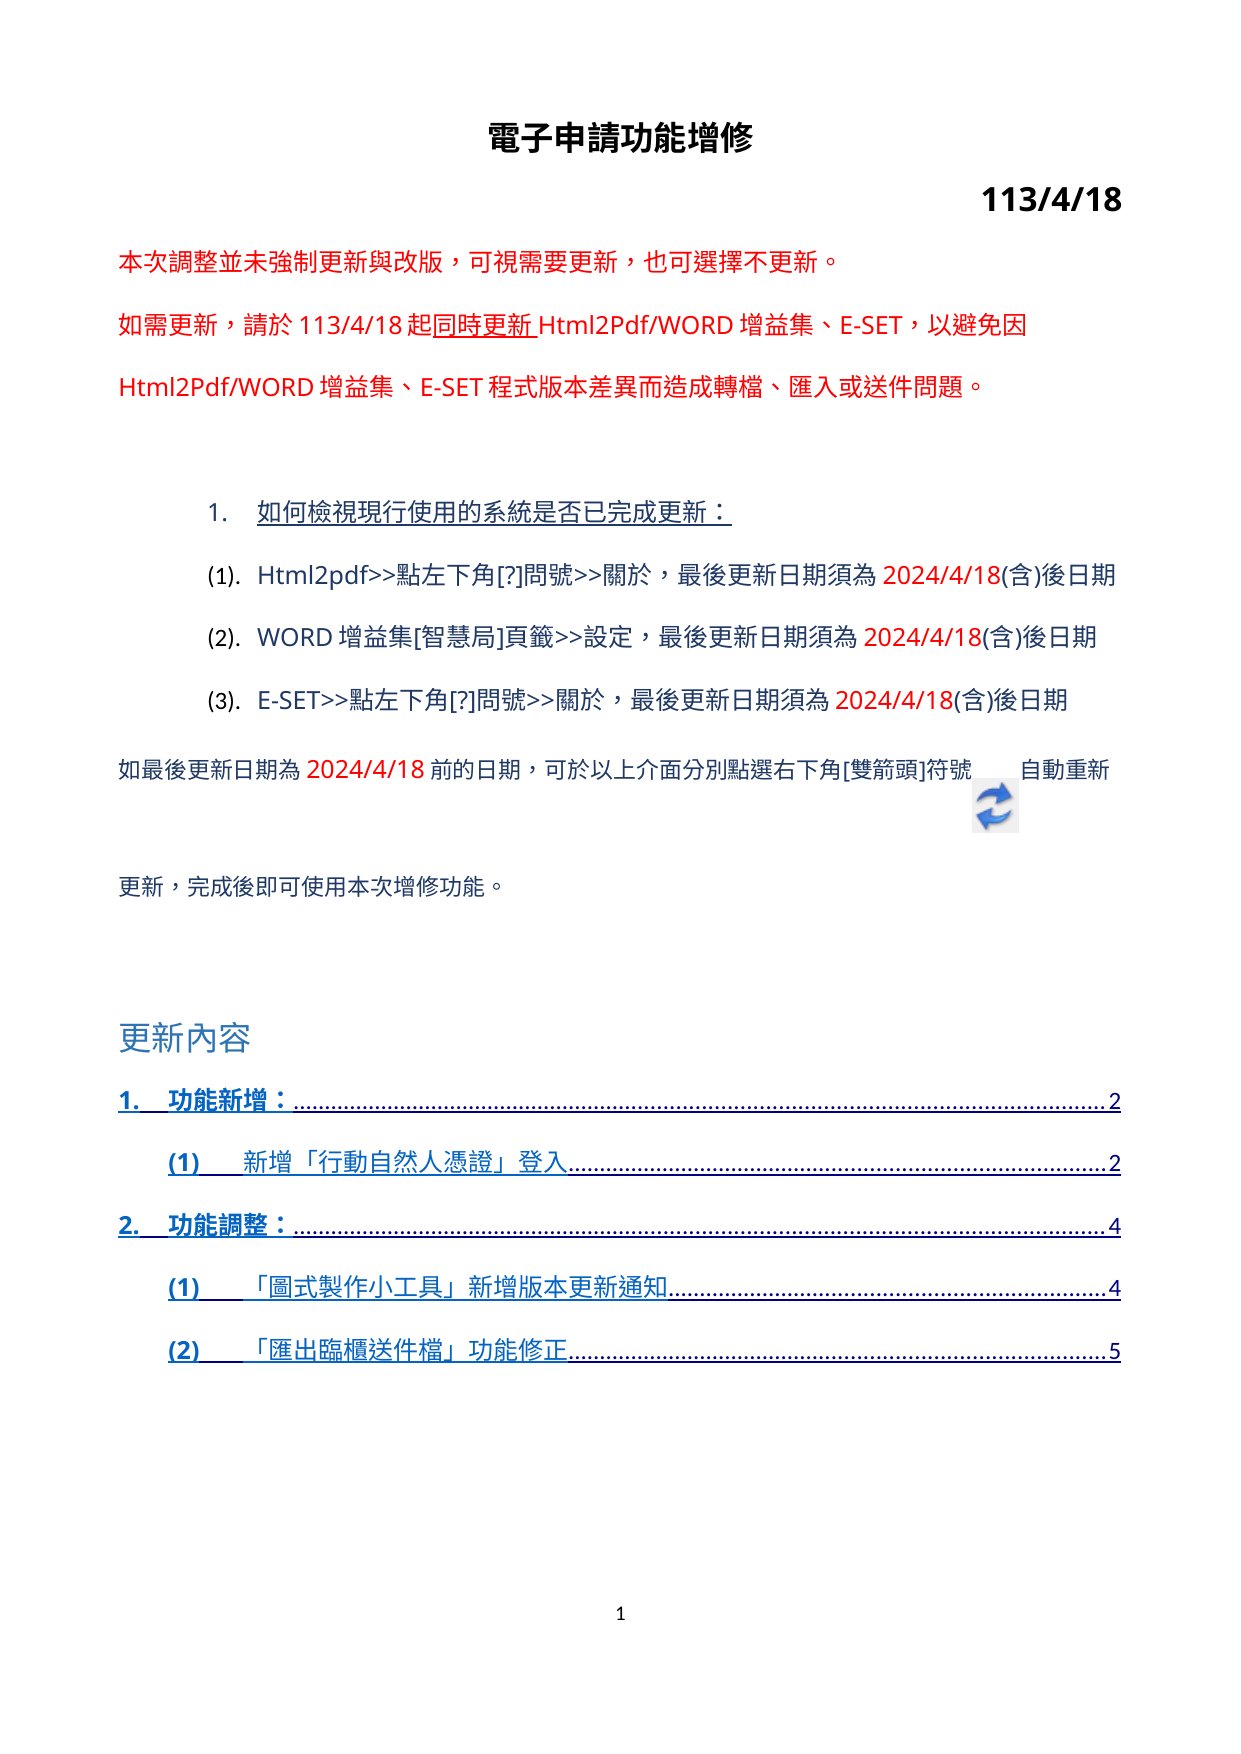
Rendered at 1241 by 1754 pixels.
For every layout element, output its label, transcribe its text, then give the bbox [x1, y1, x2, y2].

text 1. 功能新增： 2 [118, 1057, 1122, 1119]
text 113/4/18 [118, 157, 1122, 219]
list WORD增益集[智慧局]頁籤>>設定，最後更新日期須為2024/4/18(含)後日期 [207, 594, 1122, 657]
text 2. 功能調整： 4 [118, 1182, 1122, 1244]
text 如需更新，請於113/4/18起同時更新Html2Pdf/WORD增益集、E-SET，以避免因Html2Pdf/WORD增益集、E-SET程式版本差異而造成轉檔、匯入或送件問題。 [118, 282, 1122, 407]
text 電子申請功能增修 [118, 94, 1122, 157]
text (1) 新增「行動自然人憑證」登入 2 [168, 1119, 1122, 1182]
text 更新內容 [118, 994, 1122, 1057]
text 本次調整並未強制更新與改版，可視需要更新，也可選擇不更新。 [118, 219, 1122, 282]
list E-SET>>點左下角[?]問號>>關於，最後更新日期須為2024/4/18(含)後日期 [207, 657, 1122, 719]
text 如最後更新日期為2024/4/18前的日期，可於以上介面分別點選右下角[雙箭頭]符號自動重新更新，完成後即可使用本次增修功能。 [118, 719, 1122, 907]
list 如何檢視現行使用的系統是否已完成更新： [207, 469, 1122, 532]
text (2) 「匯出臨櫃送件檔」功能修正 5 [168, 1307, 1122, 1369]
text (1) 「圖式製作小工具」新增版本更新通知 4 [168, 1244, 1122, 1307]
list Html2pdf>>點左下角[?]問號>>關於，最後更新日期須為2024/4/18(含)後日期 [207, 532, 1122, 594]
